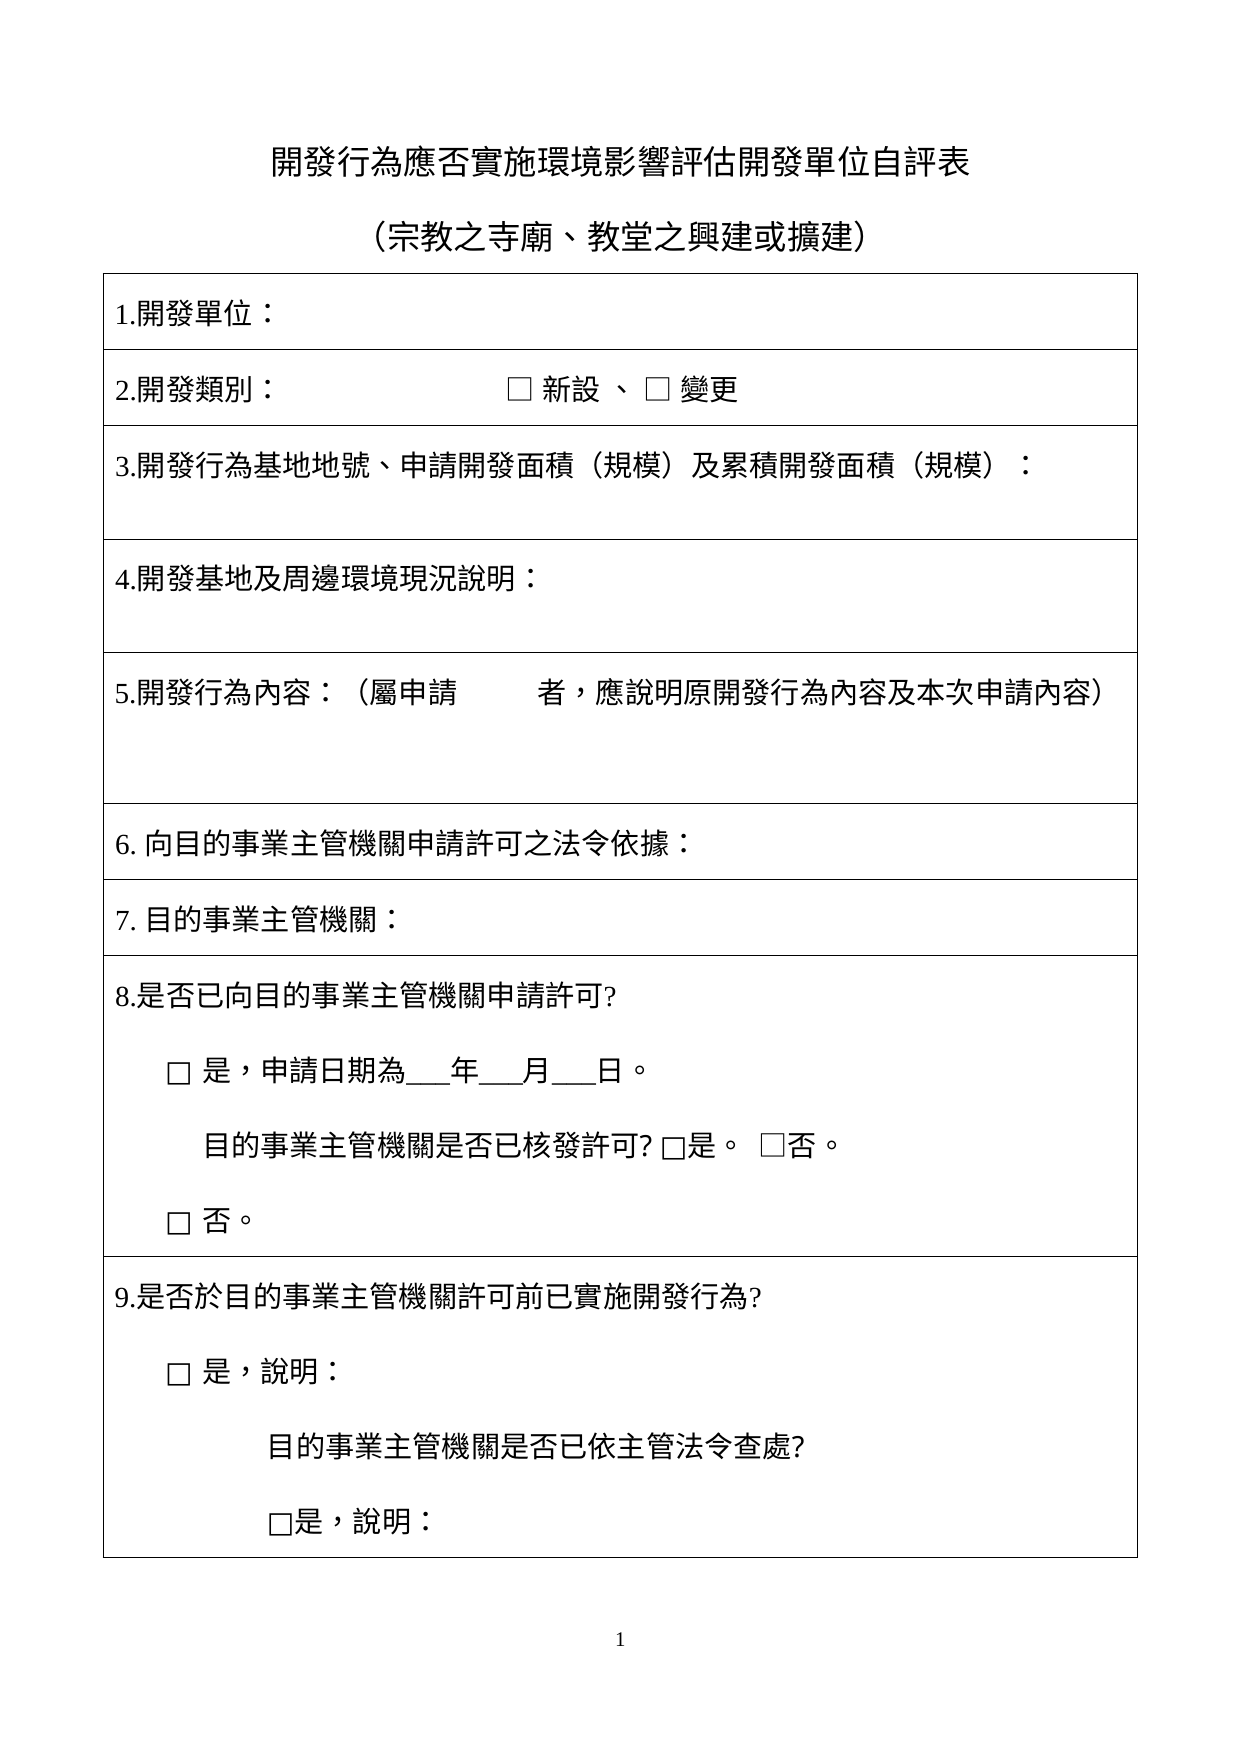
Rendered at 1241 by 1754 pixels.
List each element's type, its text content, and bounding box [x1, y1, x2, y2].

text （宗教之寺廟、教堂之興建或擴建） [118, 198, 1122, 273]
table_cell 3.開發行為基地地號、申請開發面積（規模）及累積開發面積（規模）： [104, 426, 1137, 538]
table_cell 9.是否於目的事業主管機關許可前已實施開發行為? 是，說明： 目的事業主管機關是否已依主管法令查處? □是，說明： □否。 否。 [104, 1257, 1137, 1557]
table_cell 5.開發行為內容：（屬申請 者，應說明原開發行為內容及本次申請內容） [104, 653, 1137, 803]
table_cell 6. 向目的事業主管機關申請許可之法令依據： [104, 804, 1137, 879]
text 開發行為應否實施環境影響評估開發單位自評表 [118, 123, 1122, 198]
table_cell 2.開發類別： □ 新設 、 □ 變更 [104, 350, 1137, 425]
table_cell 4.開發基地及周邊環境現況說明： [104, 540, 1137, 652]
table_header 1.開發單位： [104, 274, 1137, 349]
table_cell 7. 目的事業主管機關： [104, 880, 1137, 955]
table_cell 8.是否已向目的事業主管機關申請許可? 是，申請日期為___年___月___日。 目的事業主管機關是否已核發許可? □是。 □否。 否。 [104, 956, 1137, 1256]
